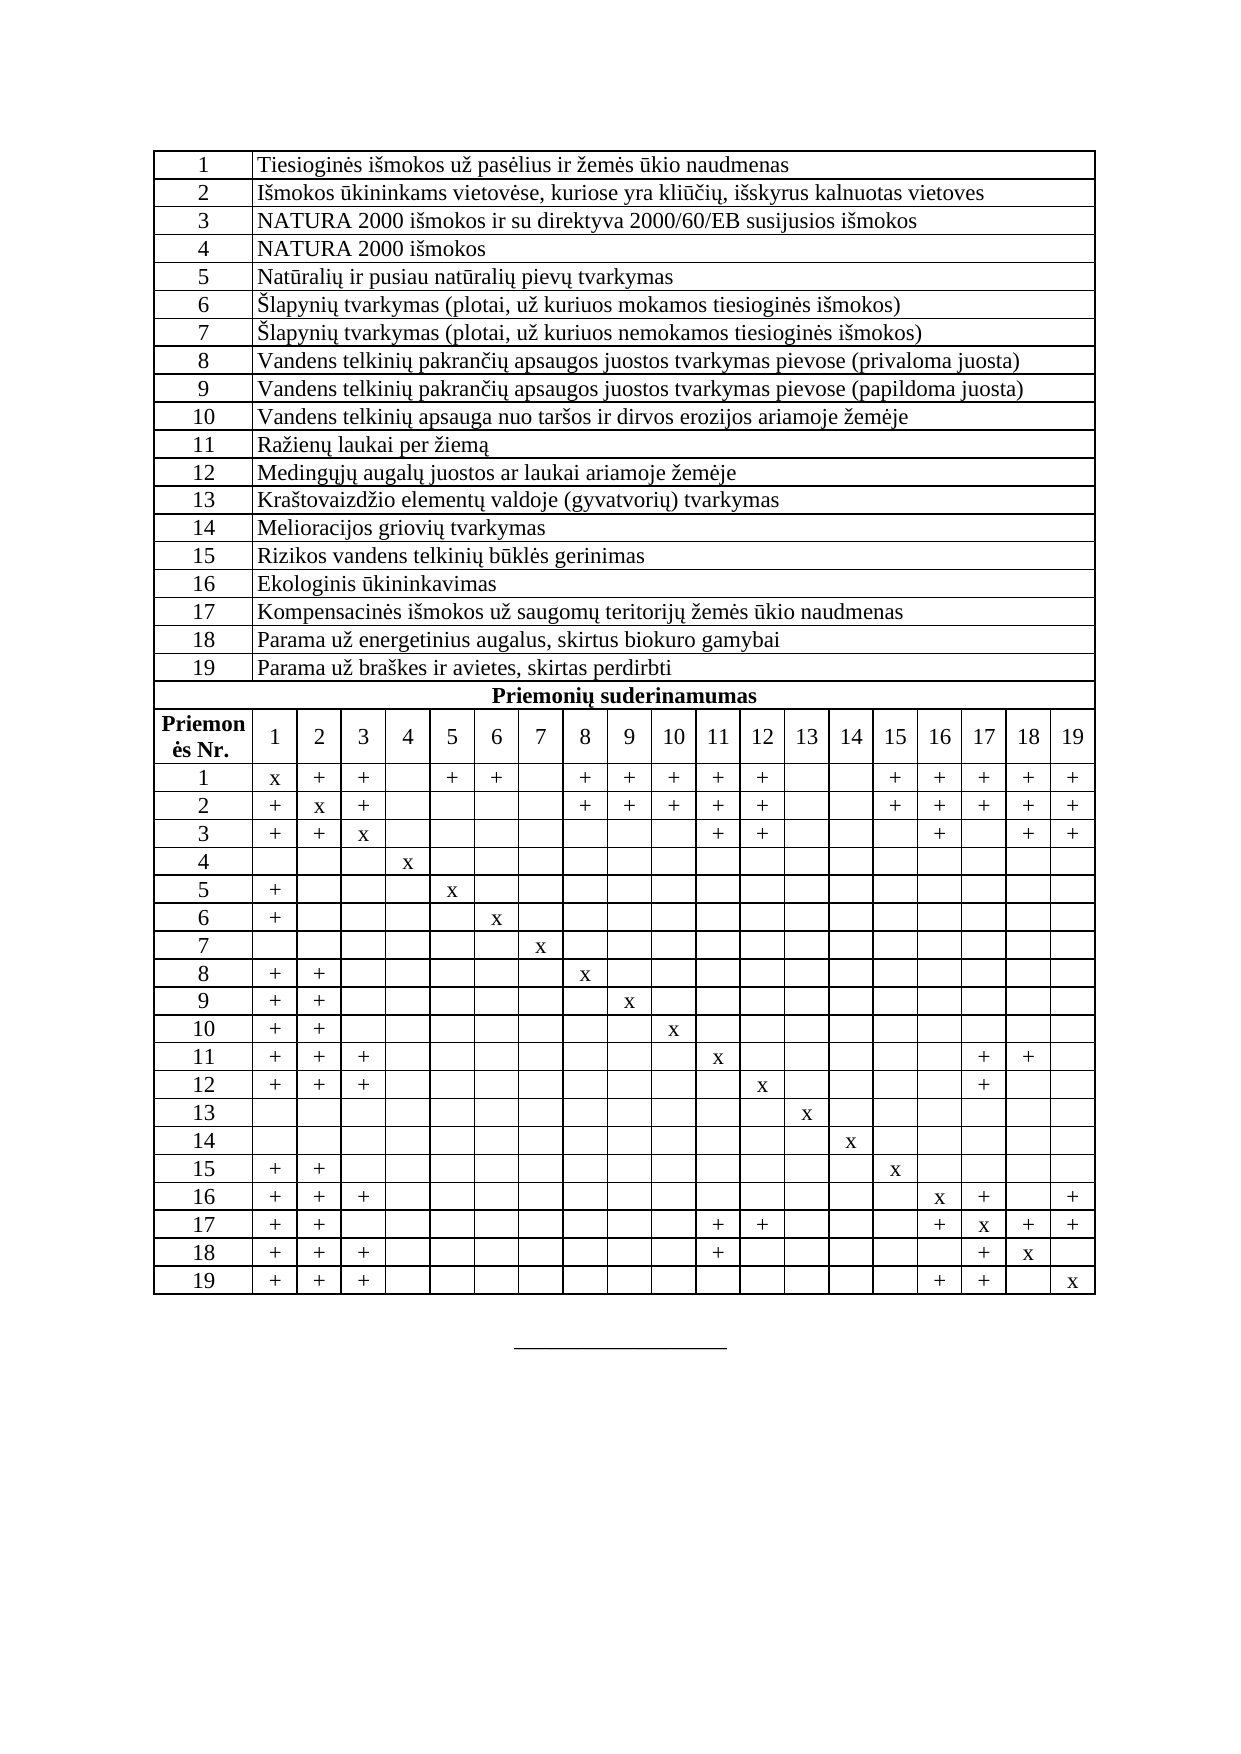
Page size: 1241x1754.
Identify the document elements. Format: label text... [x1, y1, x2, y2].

table_cell [608, 1239, 651, 1265]
table_cell + [342, 1239, 385, 1265]
table_cell [830, 820, 872, 846]
table_cell x [298, 792, 340, 818]
table_cell + [608, 764, 651, 791]
table_cell [519, 820, 562, 846]
table_cell [564, 1267, 607, 1293]
table_cell + [342, 1071, 385, 1098]
table_cell [564, 1211, 607, 1237]
table_cell [386, 904, 429, 930]
table_cell [519, 876, 562, 902]
table_cell + [652, 792, 695, 818]
table_cell [253, 932, 296, 958]
table_cell [564, 876, 607, 902]
table_cell Priemonės Nr. [155, 710, 252, 763]
table_cell [830, 876, 872, 902]
table_cell [475, 1099, 518, 1126]
table_cell + [253, 1183, 296, 1209]
table_cell [1051, 1155, 1094, 1181]
table_cell Kraštovaizdžio elementų valdoje (gyvatvorių) tvarkymas [253, 487, 1094, 513]
table_cell [298, 1099, 340, 1126]
table_cell [519, 764, 562, 791]
table_cell 18 [155, 626, 252, 652]
table_cell [386, 1016, 429, 1042]
table_cell 13 [155, 487, 252, 513]
table_cell [962, 988, 1005, 1014]
table_cell [431, 1183, 474, 1209]
table_cell x [564, 960, 607, 986]
table_cell [874, 876, 917, 902]
table_cell + [564, 764, 607, 791]
table_cell [830, 1183, 872, 1209]
table_cell x [874, 1155, 917, 1181]
table_cell 9 [155, 988, 252, 1014]
table_cell [298, 876, 340, 902]
table_cell [298, 848, 340, 874]
table_cell [652, 932, 695, 958]
table_cell [785, 1267, 828, 1293]
table_cell x [741, 1071, 784, 1098]
table_cell x [785, 1099, 828, 1126]
table_cell x [475, 904, 518, 930]
table_cell [431, 904, 474, 930]
table_cell 16 [155, 570, 252, 597]
table_cell [342, 1211, 385, 1237]
table_cell + [342, 1267, 385, 1293]
table_cell 9 [155, 375, 252, 401]
table_cell + [962, 1183, 1005, 1209]
table_cell [652, 904, 695, 930]
table_cell + [874, 792, 917, 818]
table_cell [475, 1071, 518, 1098]
table_cell + [962, 792, 1005, 818]
table_cell 16 [918, 710, 961, 763]
table_cell [918, 848, 961, 874]
table_cell [564, 820, 607, 846]
table_cell [697, 1099, 739, 1126]
table_cell [475, 960, 518, 986]
table_cell + [253, 904, 296, 930]
table_cell [1007, 932, 1050, 958]
table_cell + [697, 820, 739, 846]
table_cell 7 [155, 932, 252, 958]
table_cell [475, 932, 518, 958]
table_cell [1051, 848, 1094, 874]
table_cell [298, 1127, 340, 1153]
table_cell 3 [155, 207, 252, 234]
table_cell [342, 876, 385, 902]
table_cell [386, 1211, 429, 1237]
table_cell + [253, 1155, 296, 1181]
table_cell + [1007, 764, 1050, 791]
table_cell Medingųjų augalų juostos ar laukai ariamoje žemėje [253, 459, 1094, 485]
table_cell + [697, 1211, 739, 1237]
table_cell Šlapynių tvarkymas (plotai, už kuriuos nemokamos tiesioginės išmokos) [253, 319, 1094, 345]
table_cell Vandens telkinių pakrančių apsaugos juostos tvarkymas pievose (papildoma juosta) [253, 375, 1094, 401]
table_cell + [697, 792, 739, 818]
table_cell [431, 1071, 474, 1098]
table_cell [697, 848, 739, 874]
table_cell [564, 932, 607, 958]
table_cell [386, 1267, 429, 1293]
table_cell [741, 988, 784, 1014]
table_cell [1007, 1071, 1050, 1098]
table_cell [564, 1183, 607, 1209]
table_cell x [342, 820, 385, 846]
table_cell [785, 792, 828, 818]
table_cell [431, 820, 474, 846]
table_cell [874, 1211, 917, 1237]
table_cell + [1051, 820, 1094, 846]
table_cell [519, 1183, 562, 1209]
table_cell + [298, 988, 340, 1014]
table_cell [697, 988, 739, 1014]
table_cell [475, 848, 518, 874]
table_cell x [830, 1127, 872, 1153]
table_cell [962, 876, 1005, 902]
table_cell [741, 1043, 784, 1070]
table_cell 1 [155, 152, 252, 178]
table_cell [874, 1267, 917, 1293]
table_cell [431, 1099, 474, 1126]
table_cell [830, 764, 872, 791]
table_cell + [918, 820, 961, 846]
table_cell [386, 1127, 429, 1153]
table_cell [1051, 876, 1094, 902]
table_cell Kompensacinės išmokos už saugomų teritorijų žemės ūkio naudmenas [253, 598, 1094, 624]
table_cell [830, 1239, 872, 1265]
table_cell [386, 1183, 429, 1209]
table_cell + [1051, 764, 1094, 791]
table_cell [564, 1016, 607, 1042]
table_cell [564, 1239, 607, 1265]
table_cell [652, 988, 695, 1014]
table_cell 5 [155, 263, 252, 289]
table_cell [342, 1155, 385, 1181]
table_cell 5 [155, 876, 252, 902]
table_cell [652, 1071, 695, 1098]
table_cell [431, 960, 474, 986]
table_cell [1051, 1043, 1094, 1070]
table_cell + [918, 1267, 961, 1293]
table_cell [652, 1043, 695, 1070]
table_cell [1051, 1127, 1094, 1153]
table_cell Priemonių suderinamumas [155, 682, 1094, 708]
table_cell [519, 1211, 562, 1237]
table_cell [874, 848, 917, 874]
table_cell + [1051, 1183, 1094, 1209]
table_cell [785, 848, 828, 874]
table_cell + [962, 1043, 1005, 1070]
table_cell NATURA 2000 išmokos ir su direktyva 2000/60/EB susijusios išmokos [253, 207, 1094, 234]
table_cell [342, 848, 385, 874]
table_cell [253, 1099, 296, 1126]
table_cell [697, 1155, 739, 1181]
table_cell [475, 1127, 518, 1153]
table_cell [519, 1071, 562, 1098]
table_cell [431, 1016, 474, 1042]
table_cell x [1051, 1267, 1094, 1293]
table_cell [431, 848, 474, 874]
table_cell [608, 1267, 651, 1293]
table_cell + [962, 1071, 1005, 1098]
table_cell [874, 1043, 917, 1070]
table_cell [741, 876, 784, 902]
table_cell [741, 932, 784, 958]
table_cell [785, 988, 828, 1014]
table_cell 14 [155, 1127, 252, 1153]
table_cell 2 [298, 710, 340, 763]
table_cell [1051, 988, 1094, 1014]
table_cell [652, 1099, 695, 1126]
table_cell [519, 1155, 562, 1181]
table_cell + [342, 764, 385, 791]
table_cell Ekologinis ūkininkavimas [253, 570, 1094, 597]
table_cell 14 [830, 710, 872, 763]
table_cell + [962, 1267, 1005, 1293]
table_cell [431, 1127, 474, 1153]
table_cell [785, 1071, 828, 1098]
table_cell [962, 932, 1005, 958]
table_cell 14 [155, 515, 252, 541]
table_cell [830, 904, 872, 930]
table_cell x [1007, 1239, 1050, 1265]
table_cell x [608, 988, 651, 1014]
table_cell + [253, 1267, 296, 1293]
table_cell [918, 876, 961, 902]
table_cell [874, 820, 917, 846]
table_cell [785, 820, 828, 846]
table_cell [874, 1127, 917, 1153]
table_cell [1007, 1016, 1050, 1042]
table_cell [918, 1071, 961, 1098]
table_cell [1007, 1155, 1050, 1181]
table_cell Šlapynių tvarkymas (plotai, už kuriuos mokamos tiesioginės išmokos) [253, 291, 1094, 317]
table_cell 15 [155, 542, 252, 569]
table_cell + [253, 960, 296, 986]
table_cell Parama už braškes ir avietes, skirtas perdirbti [253, 654, 1094, 680]
table_cell [608, 1099, 651, 1126]
table_cell [785, 1211, 828, 1237]
table_cell [564, 1127, 607, 1153]
table_cell [342, 1127, 385, 1153]
table_cell [785, 932, 828, 958]
table_cell [652, 1211, 695, 1237]
table_cell [298, 904, 340, 930]
table_cell + [564, 792, 607, 818]
table_cell [608, 1016, 651, 1042]
table_cell [697, 1267, 739, 1293]
table_cell [697, 904, 739, 930]
table_cell [918, 1043, 961, 1070]
table_cell [830, 1155, 872, 1181]
table_cell [1051, 1016, 1094, 1042]
table_cell [962, 1016, 1005, 1042]
table_cell [564, 988, 607, 1014]
table_cell [830, 1267, 872, 1293]
table_cell [830, 932, 872, 958]
table_cell [519, 848, 562, 874]
table_cell x [431, 876, 474, 902]
table_cell [475, 988, 518, 1014]
table_cell [431, 988, 474, 1014]
table_cell [564, 848, 607, 874]
table_cell + [298, 820, 340, 846]
table_cell + [298, 1239, 340, 1265]
table_cell [652, 1267, 695, 1293]
table_cell [342, 904, 385, 930]
table_cell [874, 1071, 917, 1098]
table_cell [564, 1043, 607, 1070]
table_cell 15 [155, 1155, 252, 1181]
table_cell [1007, 1127, 1050, 1153]
table_cell [1051, 1071, 1094, 1098]
table_cell + [298, 1211, 340, 1237]
table_cell 10 [652, 710, 695, 763]
table_cell [918, 1239, 961, 1265]
table_cell 11 [155, 1043, 252, 1070]
table_cell [785, 904, 828, 930]
table_cell + [1007, 792, 1050, 818]
table_cell [475, 1155, 518, 1181]
table_cell + [741, 792, 784, 818]
table_cell [741, 1016, 784, 1042]
table_cell 6 [155, 904, 252, 930]
table_cell + [253, 1043, 296, 1070]
table_cell [918, 1127, 961, 1153]
table_cell 17 [962, 710, 1005, 763]
table_cell [386, 1155, 429, 1181]
table_cell 18 [1007, 710, 1050, 763]
table_cell + [1051, 792, 1094, 818]
table_cell [697, 1183, 739, 1209]
table_cell [918, 932, 961, 958]
table_cell [741, 1127, 784, 1153]
table_cell 17 [155, 1211, 252, 1237]
table_cell [608, 932, 651, 958]
table_cell [386, 820, 429, 846]
table_cell + [253, 820, 296, 846]
table_cell Išmokos ūkininkams vietovėse, kuriose yra kliūčių, išskyrus kalnuotas vietoves [253, 180, 1094, 206]
table_cell + [741, 764, 784, 791]
table_cell + [1007, 820, 1050, 846]
table_cell [475, 1211, 518, 1237]
table_cell [830, 960, 872, 986]
table_cell 8 [155, 347, 252, 373]
table_cell [785, 1183, 828, 1209]
table_cell [652, 1127, 695, 1153]
table_cell Tiesioginės išmokos už pasėlius ir žemės ūkio naudmenas [253, 152, 1094, 178]
table_cell [608, 960, 651, 986]
table_cell + [298, 1043, 340, 1070]
table_cell [608, 820, 651, 846]
table_cell [475, 1016, 518, 1042]
table_cell [918, 904, 961, 930]
table_cell Ražienų laukai per žiemą [253, 431, 1094, 457]
table_cell [519, 1267, 562, 1293]
table_cell [918, 960, 961, 986]
table_cell [431, 792, 474, 818]
table_cell 6 [155, 291, 252, 317]
table_cell [253, 848, 296, 874]
table_cell [475, 820, 518, 846]
table_cell [475, 876, 518, 902]
table_cell [1051, 904, 1094, 930]
table_cell [785, 1043, 828, 1070]
table_cell Vandens telkinių pakrančių apsaugos juostos tvarkymas pievose (privaloma juosta) [253, 347, 1094, 373]
table_cell x [519, 932, 562, 958]
table_cell [830, 1043, 872, 1070]
table_cell [741, 1155, 784, 1181]
table_cell 1 [155, 764, 252, 791]
table_cell [519, 1043, 562, 1070]
table_cell Rizikos vandens telkinių būklės gerinimas [253, 542, 1094, 569]
table_cell [962, 1099, 1005, 1126]
table_cell 19 [155, 1267, 252, 1293]
table_cell [519, 904, 562, 930]
table_cell [1007, 876, 1050, 902]
table_cell [918, 1099, 961, 1126]
table_cell [741, 1267, 784, 1293]
table_cell [697, 932, 739, 958]
table_cell + [298, 960, 340, 986]
table_cell 4 [155, 848, 252, 874]
table_cell + [475, 764, 518, 791]
table_cell 15 [874, 710, 917, 763]
table_cell [431, 1211, 474, 1237]
table_cell [608, 1155, 651, 1181]
table_cell [962, 820, 1005, 846]
table_cell 10 [155, 403, 252, 429]
table_cell + [253, 792, 296, 818]
table_cell [386, 960, 429, 986]
table_cell 1 [253, 710, 296, 763]
table_cell 7 [519, 710, 562, 763]
table_cell [785, 1016, 828, 1042]
table_cell [785, 876, 828, 902]
table_cell [652, 1155, 695, 1181]
table_cell + [1007, 1043, 1050, 1070]
table_cell [431, 1043, 474, 1070]
table_cell 13 [155, 1099, 252, 1126]
table_cell [697, 1071, 739, 1098]
table_cell [608, 1183, 651, 1209]
table_cell [342, 988, 385, 1014]
table_cell 12 [155, 1071, 252, 1098]
table_cell [830, 1071, 872, 1098]
table_cell [741, 1183, 784, 1209]
table_cell [652, 960, 695, 986]
table_cell 8 [155, 960, 252, 986]
table_cell [342, 1099, 385, 1126]
table_cell + [918, 1211, 961, 1237]
table_cell + [342, 1043, 385, 1070]
table_cell [697, 1127, 739, 1153]
table_cell 10 [155, 1016, 252, 1042]
table_cell [519, 988, 562, 1014]
table_cell 12 [741, 710, 784, 763]
table_cell [386, 876, 429, 902]
table_cell 13 [785, 710, 828, 763]
table_cell [962, 1155, 1005, 1181]
table_cell [741, 1239, 784, 1265]
table_cell 9 [608, 710, 651, 763]
table_cell [1051, 1239, 1094, 1265]
table_cell [519, 1099, 562, 1126]
table_cell [918, 1016, 961, 1042]
table_cell [652, 1239, 695, 1265]
table_cell [253, 1127, 296, 1153]
table_cell [564, 1071, 607, 1098]
table_cell + [298, 1071, 340, 1098]
table_cell [785, 764, 828, 791]
table_cell [697, 960, 739, 986]
table_cell [1051, 1099, 1094, 1126]
table_cell + [298, 1155, 340, 1181]
table_cell [564, 904, 607, 930]
table_cell [386, 764, 429, 791]
table_cell + [918, 764, 961, 791]
table_cell [785, 960, 828, 986]
table_cell 18 [155, 1239, 252, 1265]
table_cell 7 [155, 319, 252, 345]
table_cell + [697, 764, 739, 791]
table_cell [608, 876, 651, 902]
table_cell [519, 792, 562, 818]
table_cell [697, 1016, 739, 1042]
table_cell 3 [155, 820, 252, 846]
table_cell [431, 932, 474, 958]
table_cell [475, 1183, 518, 1209]
table_cell [608, 1127, 651, 1153]
table_cell [342, 932, 385, 958]
table_cell [431, 1239, 474, 1265]
table_cell [475, 1043, 518, 1070]
table_cell [608, 848, 651, 874]
table_cell + [741, 820, 784, 846]
table_cell + [253, 1211, 296, 1237]
table_cell x [918, 1183, 961, 1209]
table_cell Melioracijos griovių tvarkymas [253, 515, 1094, 541]
table_cell 5 [431, 710, 474, 763]
table_cell [741, 848, 784, 874]
table_cell 17 [155, 598, 252, 624]
table_cell + [298, 1267, 340, 1293]
table_cell Vandens telkinių apsauga nuo taršos ir dirvos erozijos ariamoje žemėje [253, 403, 1094, 429]
table_cell Natūralių ir pusiau natūralių pievų tvarkymas [253, 263, 1094, 289]
table_cell [475, 1267, 518, 1293]
table_cell [830, 1211, 872, 1237]
table_cell [874, 1183, 917, 1209]
table_cell [962, 1127, 1005, 1153]
table_cell [874, 904, 917, 930]
table_cell 19 [155, 654, 252, 680]
table_cell + [1007, 1211, 1050, 1237]
table_cell [342, 1016, 385, 1042]
table_cell [564, 1155, 607, 1181]
table_cell [342, 960, 385, 986]
table_cell 8 [564, 710, 607, 763]
table_cell 19 [1051, 710, 1094, 763]
table_cell + [741, 1211, 784, 1237]
table_cell 11 [697, 710, 739, 763]
table_cell [652, 820, 695, 846]
table_cell + [962, 1239, 1005, 1265]
table_cell [785, 1239, 828, 1265]
table_cell [874, 1099, 917, 1126]
table_cell x [386, 848, 429, 874]
table_cell x [962, 1211, 1005, 1237]
table_cell [386, 1239, 429, 1265]
table_cell [697, 876, 739, 902]
table_cell [386, 932, 429, 958]
table_cell [785, 1127, 828, 1153]
table_cell [1051, 960, 1094, 986]
table_cell [608, 904, 651, 930]
table_cell + [918, 792, 961, 818]
table_cell + [253, 1071, 296, 1098]
table_cell [874, 932, 917, 958]
table_cell [1007, 1267, 1050, 1293]
table_cell 2 [155, 792, 252, 818]
table_cell [1007, 960, 1050, 986]
table_cell [386, 1043, 429, 1070]
table_cell x [652, 1016, 695, 1042]
table_cell + [697, 1239, 739, 1265]
table_cell [830, 988, 872, 1014]
table_cell [785, 1155, 828, 1181]
table_cell [519, 960, 562, 986]
table_cell [608, 1043, 651, 1070]
table_cell [475, 1239, 518, 1265]
table_cell + [298, 1016, 340, 1042]
table_cell [386, 988, 429, 1014]
table_cell + [342, 792, 385, 818]
table_cell 6 [475, 710, 518, 763]
table_cell [431, 1267, 474, 1293]
table_cell [962, 848, 1005, 874]
table_cell [1007, 904, 1050, 930]
table_cell + [253, 1239, 296, 1265]
table_cell 4 [386, 710, 429, 763]
table_cell [1007, 988, 1050, 1014]
table_cell + [962, 764, 1005, 791]
table_cell [741, 960, 784, 986]
text _________________ [150, 1323, 1091, 1352]
table_cell + [874, 764, 917, 791]
table_cell + [298, 1183, 340, 1209]
table_cell + [652, 764, 695, 791]
table_cell 3 [342, 710, 385, 763]
table_cell + [1051, 1211, 1094, 1237]
table_cell [830, 848, 872, 874]
table_cell + [253, 876, 296, 902]
table_cell 4 [155, 235, 252, 262]
table_cell NATURA 2000 išmokos [253, 235, 1094, 262]
table_cell + [431, 764, 474, 791]
table_cell + [253, 1016, 296, 1042]
table_cell [652, 876, 695, 902]
table_cell 16 [155, 1183, 252, 1209]
table_cell [1007, 848, 1050, 874]
table_cell Parama už energetinius augalus, skirtus biokuro gamybai [253, 626, 1094, 652]
table_cell [962, 904, 1005, 930]
table_cell [608, 1211, 651, 1237]
table_cell + [298, 764, 340, 791]
table_cell [519, 1016, 562, 1042]
table_cell [830, 1016, 872, 1042]
table_cell + [608, 792, 651, 818]
table_cell x [253, 764, 296, 791]
table_cell [874, 960, 917, 986]
table_cell [874, 1239, 917, 1265]
table_cell [830, 792, 872, 818]
table_cell [874, 1016, 917, 1042]
table_cell [830, 1099, 872, 1126]
table_cell [431, 1155, 474, 1181]
table_cell [918, 1155, 961, 1181]
table_cell [386, 1099, 429, 1126]
table_cell [608, 1071, 651, 1098]
table_cell 11 [155, 431, 252, 457]
table_cell [386, 1071, 429, 1098]
table_cell [519, 1127, 562, 1153]
table_cell [741, 1099, 784, 1126]
table_cell [564, 1099, 607, 1126]
table_cell [475, 792, 518, 818]
table_cell [1007, 1183, 1050, 1209]
table_cell [298, 932, 340, 958]
table_cell [386, 792, 429, 818]
table_cell [962, 960, 1005, 986]
table_cell 12 [155, 459, 252, 485]
table_cell [741, 904, 784, 930]
table_cell [652, 848, 695, 874]
table_cell [918, 988, 961, 1014]
table_cell 2 [155, 180, 252, 206]
table_cell [519, 1239, 562, 1265]
table_cell x [697, 1043, 739, 1070]
table_cell + [253, 988, 296, 1014]
table_cell [1051, 932, 1094, 958]
table_cell [652, 1183, 695, 1209]
table_cell + [342, 1183, 385, 1209]
table_cell [874, 988, 917, 1014]
table_cell [1007, 1099, 1050, 1126]
